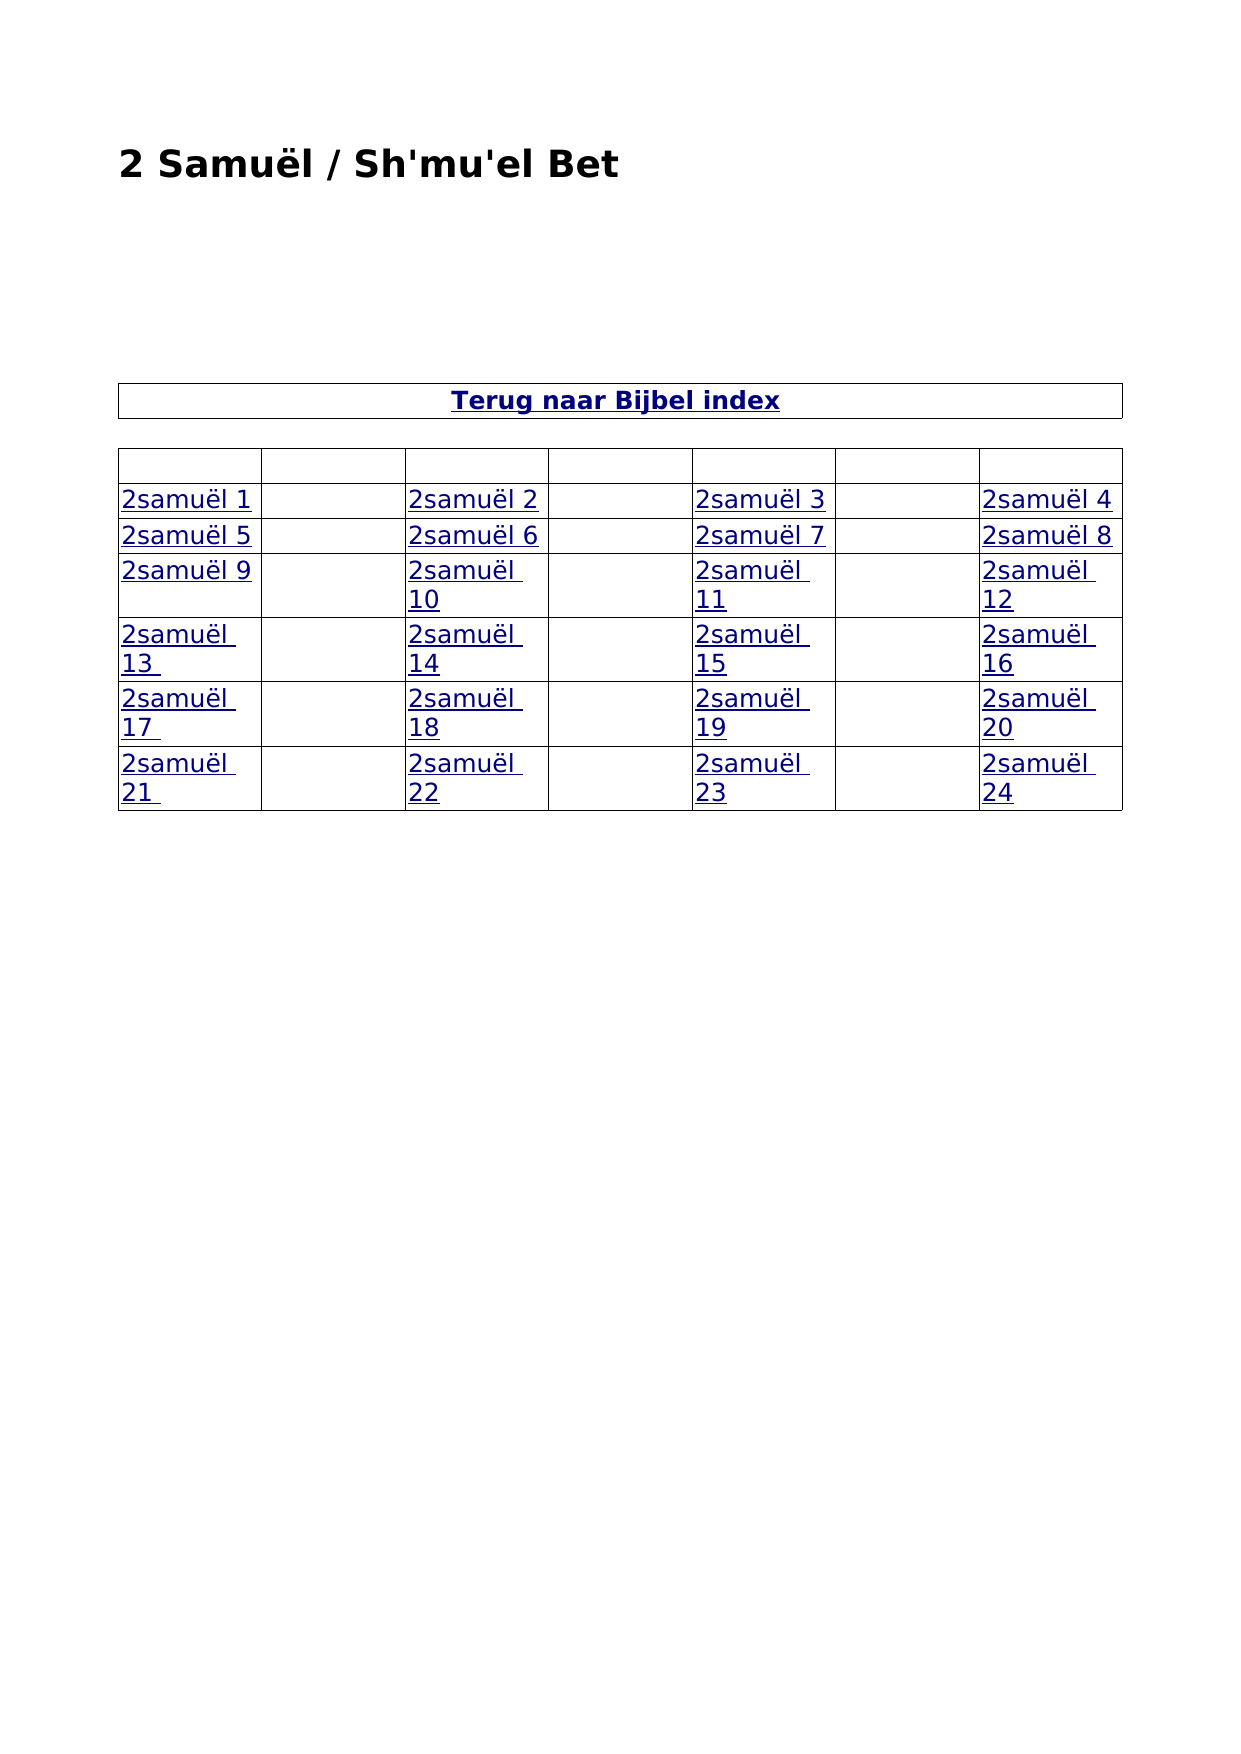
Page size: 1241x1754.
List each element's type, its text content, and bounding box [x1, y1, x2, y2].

table_cell [549, 618, 692, 681]
table_cell 2samuël 15 [693, 618, 835, 681]
table_cell [549, 554, 692, 617]
table_cell [262, 519, 405, 553]
table_cell 2samuël 23 [693, 747, 835, 810]
table_cell [262, 747, 405, 810]
table_header [406, 449, 548, 483]
table_cell [836, 519, 979, 553]
table_cell 2samuël 16 [980, 618, 1122, 681]
table_header Terug naar Bijbel index [119, 384, 1122, 418]
table_cell 2samuël 22 [406, 747, 548, 810]
table_cell 2samuël 20 [980, 682, 1122, 746]
table_header [836, 449, 979, 483]
table_cell [549, 484, 692, 518]
table_cell 2samuël 5 [119, 519, 261, 553]
table_cell [262, 682, 405, 746]
table_cell 2samuël 14 [406, 618, 548, 681]
table_cell [836, 484, 979, 518]
table_cell 2samuël 1 [119, 484, 261, 518]
table_cell 2samuël 19 [693, 682, 835, 746]
table_cell 2samuël 11 [693, 554, 835, 617]
table_cell [262, 554, 405, 617]
table_cell 2samuël 13 [119, 618, 261, 681]
table_cell 2samuël 21 [119, 747, 261, 810]
table_cell [549, 682, 692, 746]
table_cell [836, 747, 979, 810]
table_cell 2samuël 17 [119, 682, 261, 746]
table_cell [549, 519, 692, 553]
table_cell 2samuël 12 [980, 554, 1122, 617]
table_cell [836, 618, 979, 681]
table_cell 2samuël 18 [406, 682, 548, 746]
table_cell [549, 747, 692, 810]
table_header [262, 449, 405, 483]
table_cell 2samuël 3 [693, 484, 835, 518]
table_cell 2samuël 7 [693, 519, 835, 553]
table_cell [836, 554, 979, 617]
subtitle 2 Samuël / Sh'mu'el Bet [118, 143, 1122, 187]
table_header [119, 449, 261, 483]
table_cell 2samuël 6 [406, 519, 548, 553]
table_header [693, 449, 835, 483]
table_cell [836, 682, 979, 746]
table_cell [262, 618, 405, 681]
table_cell [262, 484, 405, 518]
table_header [549, 449, 692, 483]
table_cell 2samuël 8 [980, 519, 1122, 553]
table_cell 2samuël 10 [406, 554, 548, 617]
table_header [980, 449, 1122, 483]
table_cell 2samuël 4 [980, 484, 1122, 518]
table_cell 2samuël 9 [119, 554, 261, 617]
table_cell 2samuël 2 [406, 484, 548, 518]
table_cell 2samuël 24 [980, 747, 1122, 810]
